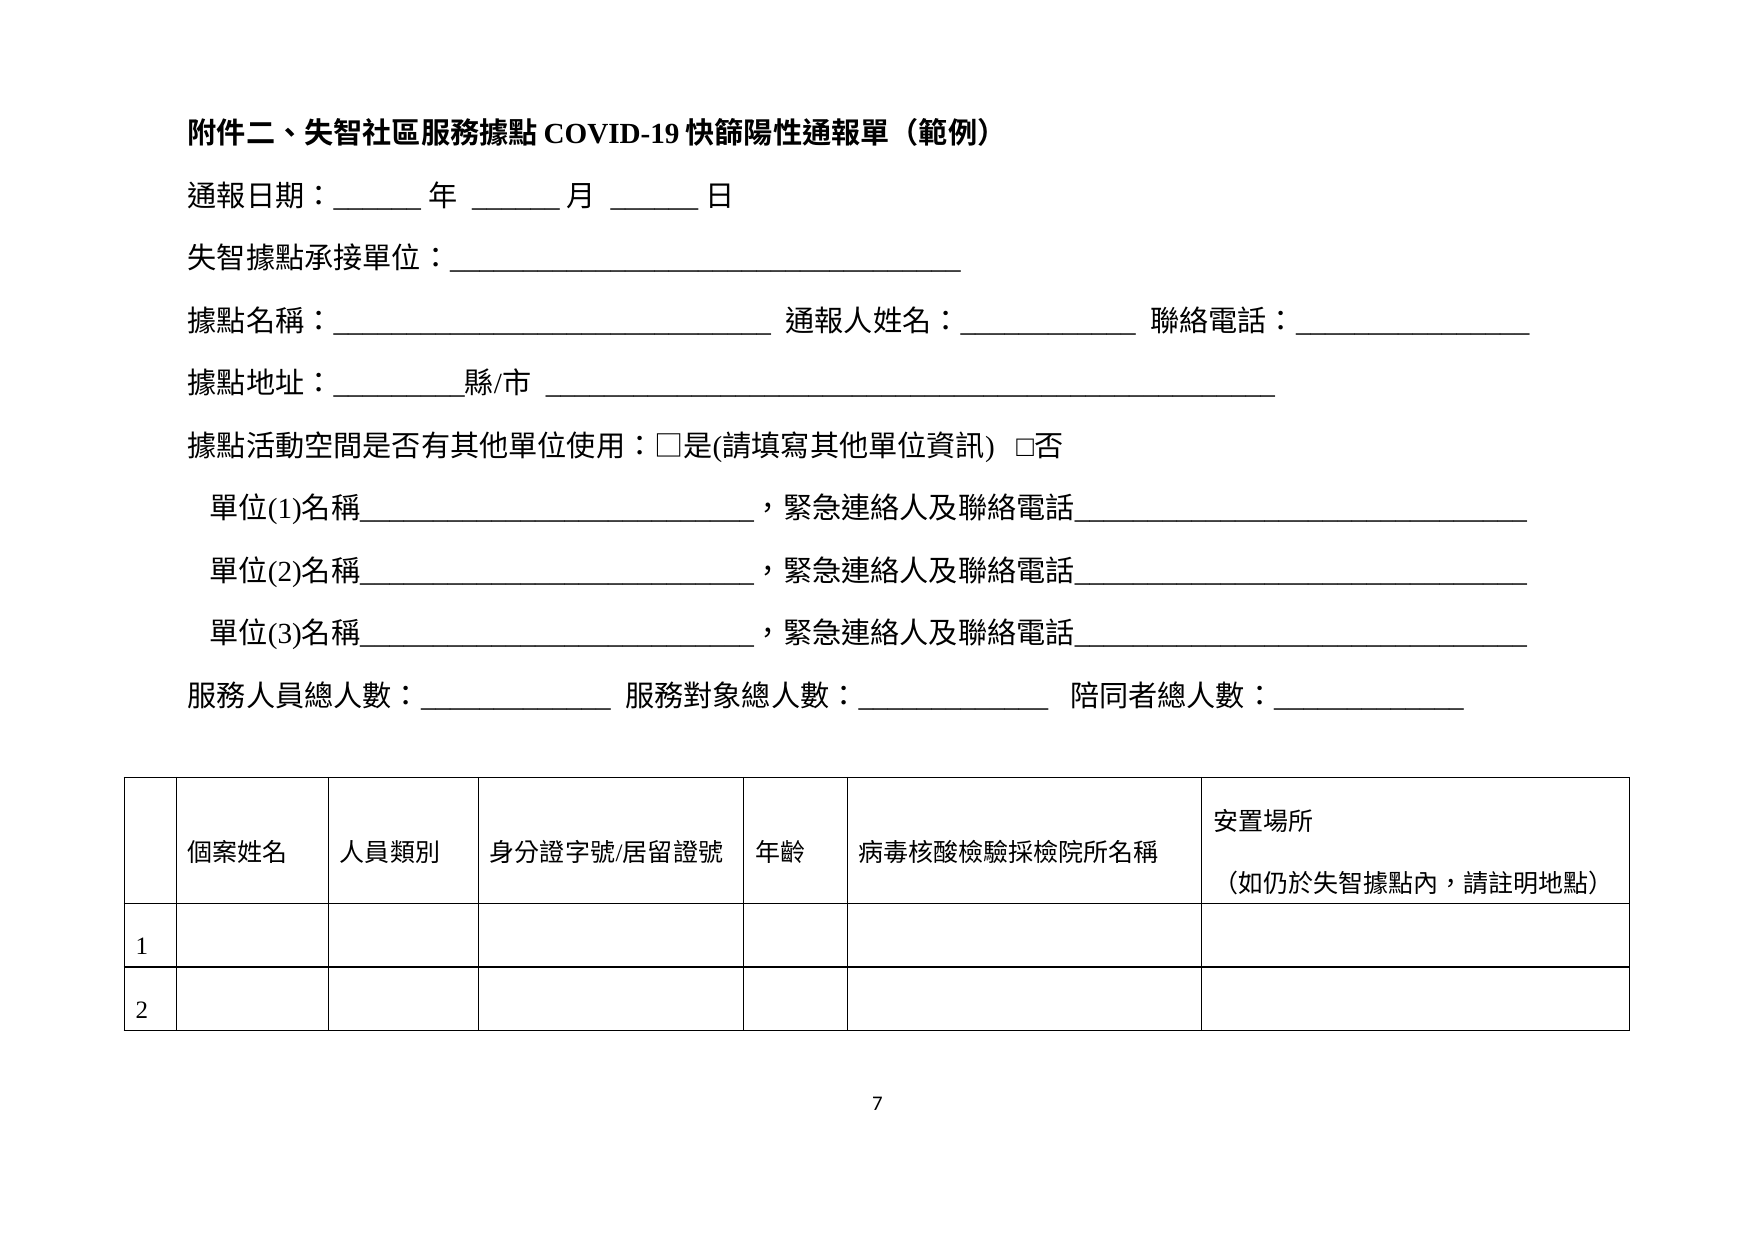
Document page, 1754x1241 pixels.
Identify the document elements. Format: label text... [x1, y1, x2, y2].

text 單位(3)名稱___________________________，緊急連絡人及聯絡電話_______________________________ [187, 589, 1566, 652]
table_header 年齡 [744, 778, 847, 903]
table_cell [744, 968, 847, 1030]
table_cell [744, 904, 847, 966]
table_cell [479, 968, 743, 1030]
table_cell [1202, 968, 1629, 1030]
table_header 身分證字號/居留證號 [479, 778, 743, 903]
table_header [125, 778, 176, 903]
table_cell [177, 904, 328, 966]
text 通報日期：______ 年 ______ 月 ______ 日 [187, 152, 1566, 214]
text 據點活動空間是否有其他單位使用：□是(請填寫其他單位資訊) □否 [187, 402, 1566, 464]
table_cell 2 [125, 968, 176, 1030]
table_cell [1202, 904, 1629, 966]
table_cell [848, 904, 1201, 966]
table_header 人員類別 [329, 778, 478, 903]
text 服務人員總人數：_____________ 服務對象總人數：_____________ 陪同者總人數：_____________ [187, 652, 1566, 714]
table_cell [177, 968, 328, 1030]
text 失智據點承接單位：___________________________________ [187, 214, 1566, 277]
text 單位(2)名稱___________________________，緊急連絡人及聯絡電話_______________________________ [187, 527, 1566, 589]
text 單位(1)名稱___________________________，緊急連絡人及聯絡電話_______________________________ [187, 464, 1566, 527]
table_cell [479, 904, 743, 966]
table_cell [848, 968, 1201, 1030]
table_header 病毒核酸檢驗採檢院所名稱 [848, 778, 1201, 903]
text 據點名稱：______________________________ 通報人姓名：____________ 聯絡電話：________________ [187, 277, 1566, 339]
table_cell [329, 904, 478, 966]
table_header 個案姓名 [177, 778, 328, 903]
table_cell [329, 968, 478, 1030]
table_header 安置場所 （如仍於失智據點內，請註明地點） [1202, 778, 1629, 903]
text 據點地址：_________縣/市 __________________________________________________ [187, 339, 1566, 402]
text 附件二、失智社區服務據點COVID-19快篩陽性通報單（範例） [187, 89, 1566, 152]
table_cell 1 [125, 904, 176, 966]
